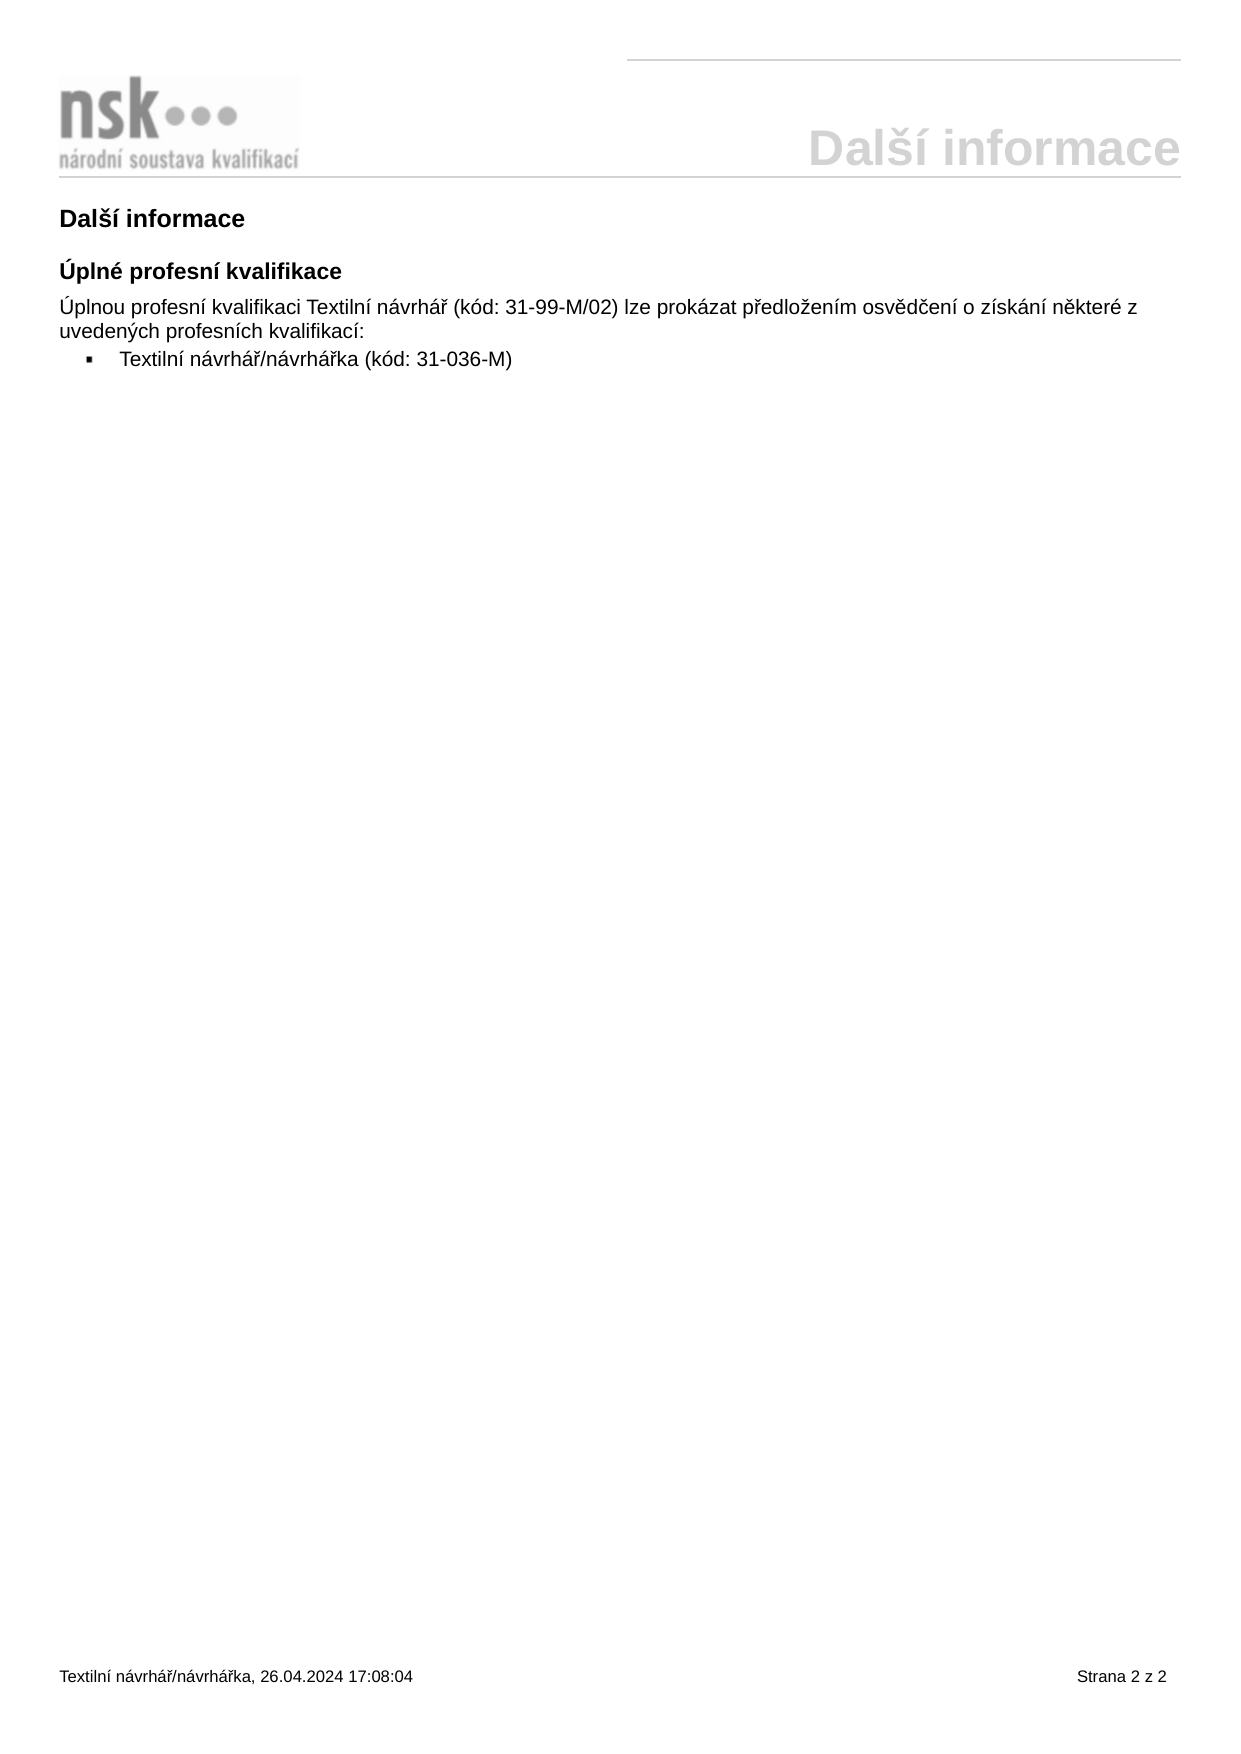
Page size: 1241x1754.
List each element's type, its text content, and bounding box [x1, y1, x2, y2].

table_cell [119, 194, 482, 200]
table_cell [1167, 1483, 1181, 1658]
table_cell [482, 706, 619, 1006]
table_cell [119, 1483, 482, 1658]
table_cell [482, 1306, 619, 1483]
table_cell [627, 194, 861, 200]
table_cell Strana 2 z 2 [861, 1658, 1167, 1694]
table_cell [627, 1006, 861, 1306]
table_cell [627, 343, 861, 347]
table_cell [627, 373, 861, 406]
table_cell [119, 706, 482, 1006]
table_cell [59, 194, 119, 200]
table_cell [619, 194, 627, 200]
table_cell [1167, 194, 1181, 200]
table_cell [119, 171, 482, 176]
table_cell [861, 194, 1167, 200]
table_cell [59, 1006, 119, 1306]
table_cell Textilní návrhář/návrhářka, 26.04.2024 17:08:04 [59, 1658, 861, 1694]
table_cell [482, 171, 619, 176]
table_cell [861, 706, 1167, 1006]
table_cell [119, 406, 482, 706]
table_cell [619, 406, 627, 706]
table_cell Úplnou profesní kvalifikaci Textilní návrhář (kód: 31-99-M/02) lze prokázat předložením osvědčení o získání některé z uvedených profesních kvalifikací: [59, 295, 1181, 343]
table_cell [1167, 1306, 1181, 1483]
table_cell [861, 343, 1167, 347]
picture [58, 59, 620, 171]
table_cell [619, 1483, 627, 1658]
table_cell [119, 1006, 482, 1306]
table_cell [620, 59, 627, 170]
table_cell [59, 1483, 119, 1658]
table_cell [1167, 406, 1181, 706]
table_cell [1167, 706, 1181, 1006]
table_cell [119, 1306, 482, 1483]
table_cell Další informace [627, 61, 1181, 176]
table_cell [619, 706, 627, 1006]
table_cell [482, 1483, 619, 1658]
table_cell [619, 170, 627, 176]
table_cell [627, 1306, 861, 1483]
table_cell [1167, 1658, 1181, 1694]
table_cell [861, 373, 1167, 406]
table_cell [59, 236, 119, 248]
table_cell [59, 1306, 119, 1483]
table_cell [619, 236, 627, 248]
table_cell [1167, 373, 1181, 406]
table_cell [627, 706, 861, 1006]
table_cell Další informace [59, 200, 1181, 236]
table_cell [861, 1306, 1167, 1483]
table_cell [861, 406, 1167, 706]
table_cell [861, 236, 1167, 248]
table_cell [619, 373, 627, 406]
table_cell [482, 406, 619, 706]
picture [59, 347, 119, 372]
table_cell [482, 1006, 619, 1306]
table_cell [619, 1306, 627, 1483]
table_cell [482, 373, 619, 406]
table_cell [482, 194, 619, 200]
table_cell Úplné profesní kvalifikace [59, 248, 1181, 295]
table_cell [1167, 343, 1181, 347]
table_cell [482, 343, 619, 347]
table_cell [627, 236, 861, 248]
table_cell [619, 1006, 627, 1306]
table_cell [59, 706, 119, 1006]
table_cell [119, 343, 482, 347]
table_cell [119, 373, 482, 406]
table_cell [59, 171, 119, 176]
table_cell Textilní návrhář/návrhářka (kód: 31-036-M) [119, 347, 1181, 373]
table_cell [119, 236, 482, 248]
table_cell [861, 1006, 1167, 1306]
table_cell [627, 406, 861, 706]
table_cell [1167, 236, 1181, 248]
table_cell [59, 406, 119, 706]
table_cell [59, 373, 119, 406]
table_cell [627, 1483, 861, 1658]
table_cell [861, 1483, 1167, 1658]
table_cell [482, 236, 619, 248]
table_cell [59, 178, 1181, 194]
table_cell [59, 343, 119, 347]
table_cell [1167, 1006, 1181, 1306]
